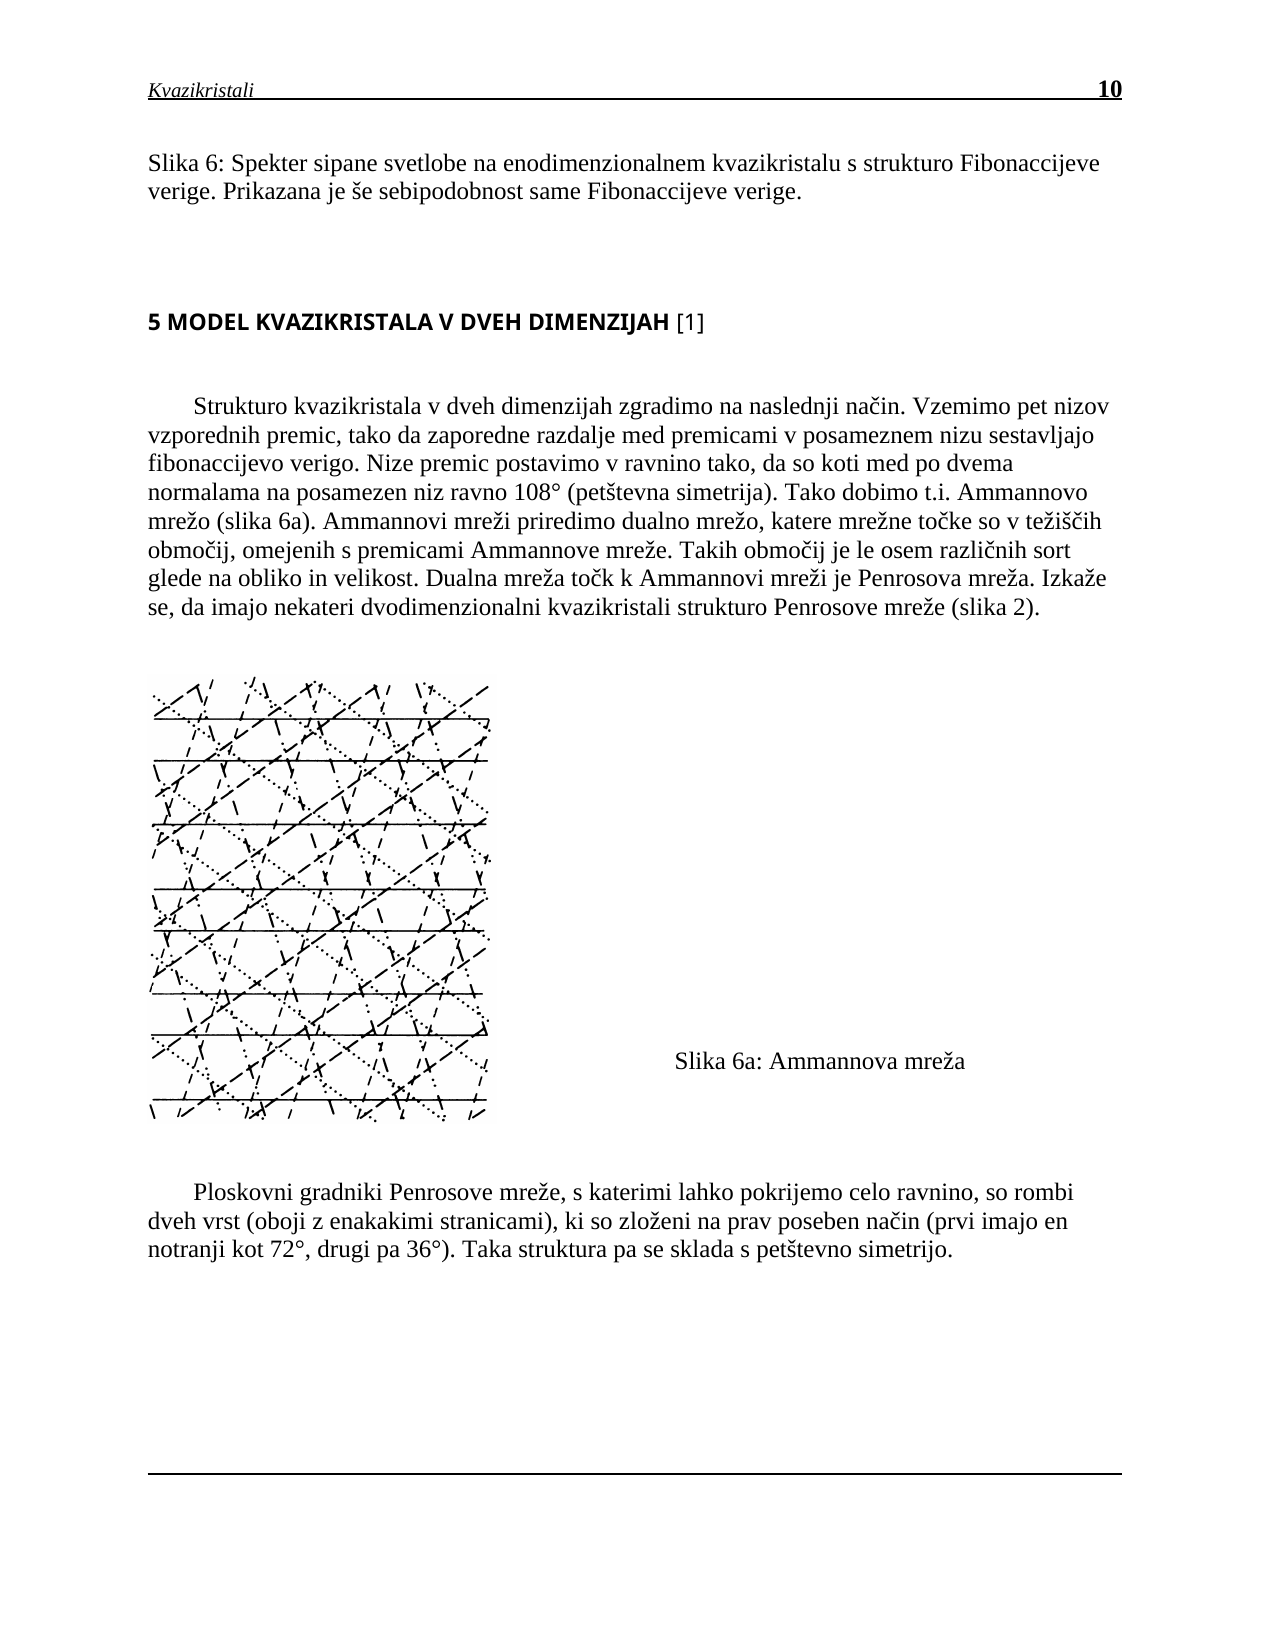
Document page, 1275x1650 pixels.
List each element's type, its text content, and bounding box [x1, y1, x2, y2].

text Strukturo kvazikristala v dveh dimenzijah zgradimo na naslednji način. Vzemimo pet nizov vzporednih premic, tako da zaporedne razdalje med premicami v posameznem nizu sestavljajo fibonaccijevo verigo. Nize premic postavimo v ravnino tako, da so koti med po dvema normalama na posamezen niz ravno 108° (petštevna simetrija). Tako dobimo t.i. Ammannovo mrežo (slika 6a). Ammannovi mreži priredimo dualno mrežo, katere mrežne točke so v težiščih območij, omejenih s premicami Ammannove mreže. Takih območij je le osem različnih sort glede na obliko in velikost. Dualna mreža točk k Ammannovi mreži je Penrosova mreža. Izkaže se, da imajo nekateri dvodimenzionalni kvazikristali strukturo Penrosove mreže (slika 2). [148, 391, 1127, 621]
text Slika 6a: Ammannova mreža [674, 1046, 1127, 1075]
picture [147, 674, 497, 1124]
text Ploskovni gradniki Penrosove mreže, s katerimi lahko pokrijemo celo ravnino, so rombi dveh vrst (oboji z enakakimi stranicami), ki so zloženi na prav poseben način (prvi imajo en notranji kot 72°, drugi pa 36°). Taka struktura pa se sklada s petštevno simetrijo. [148, 1177, 1127, 1263]
subtitle 5 MODEL KVAZIKRISTALA V DVEH DIMENZIJAH [1] [148, 306, 1127, 337]
text Slika 6: Spekter sipane svetlobe na enodimenzionalnem kvazikristalu s strukturo Fibonaccijeve verige. Prikazana je še sebipodobnost same Fibonaccijeve verige. [148, 148, 1127, 205]
